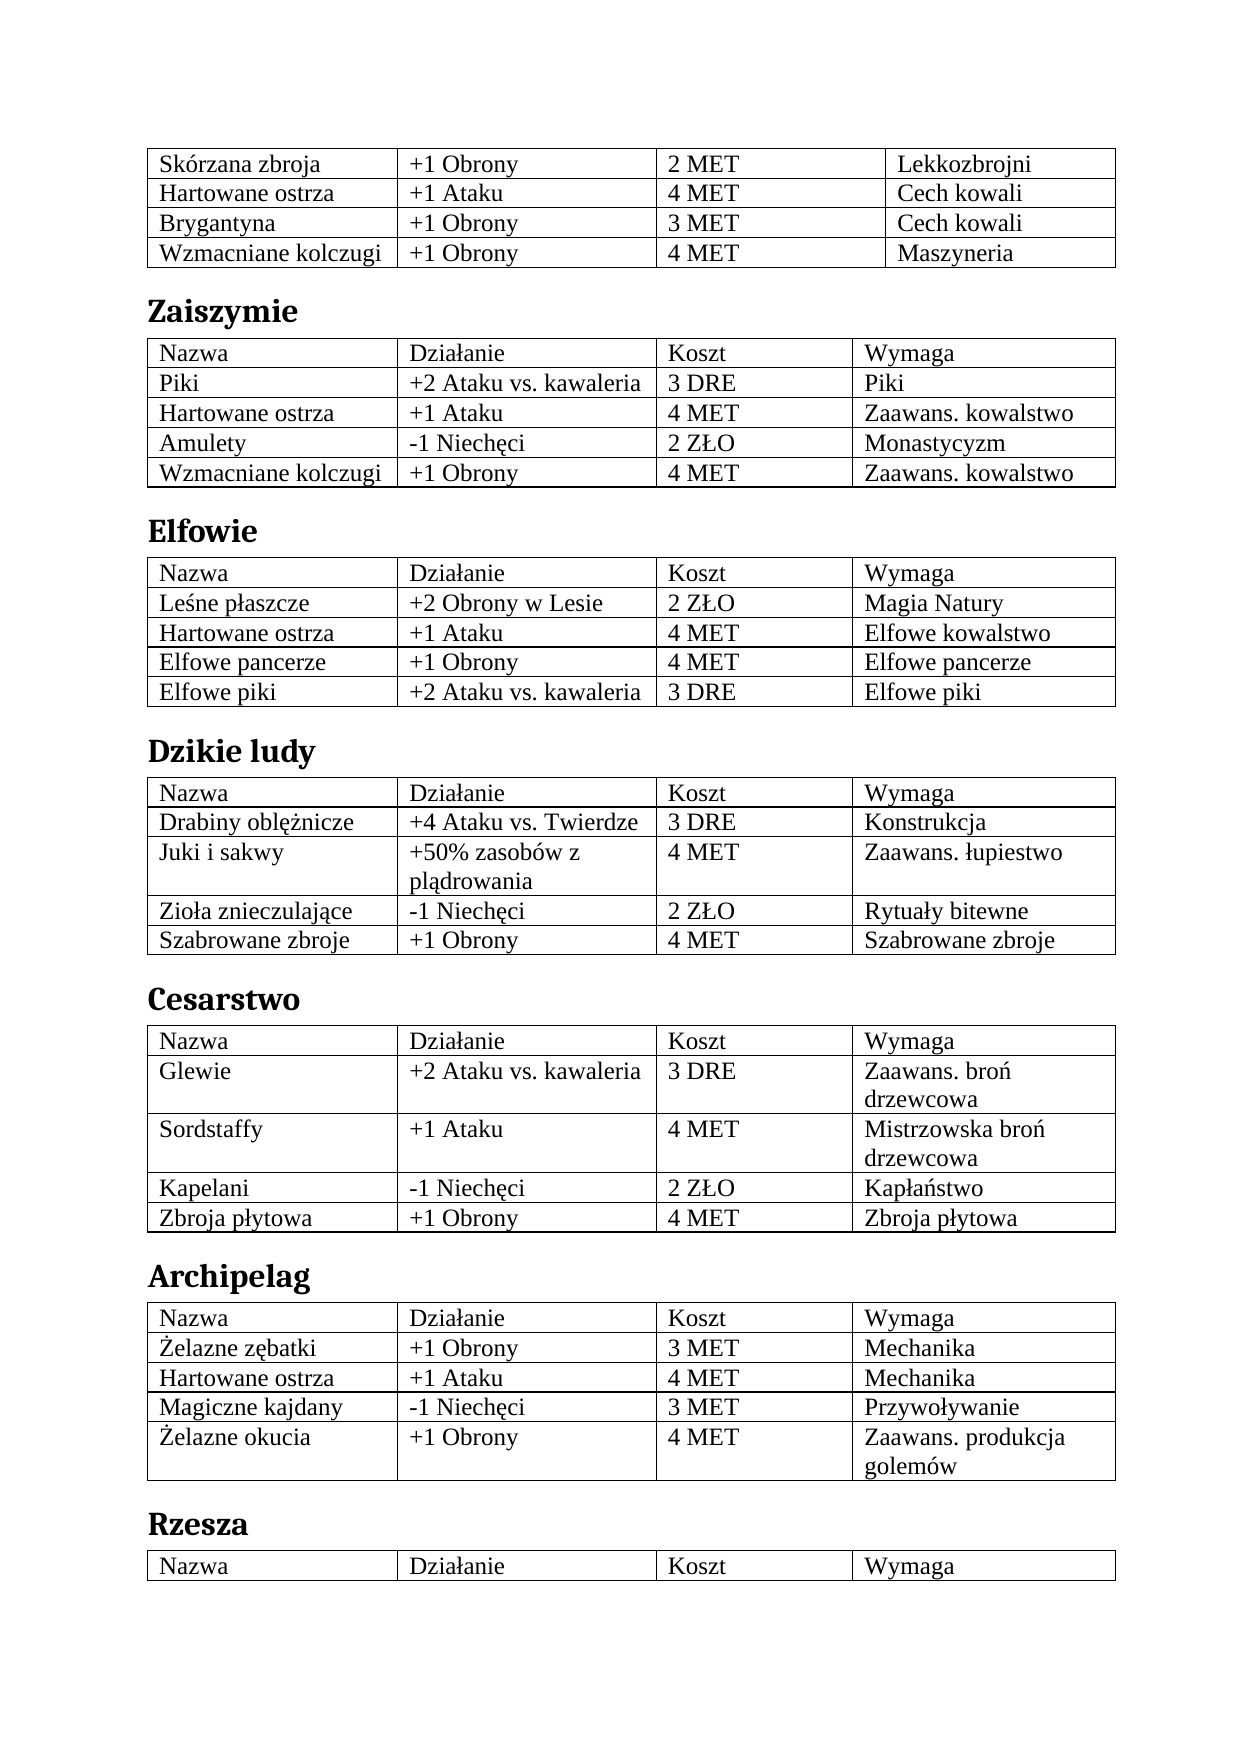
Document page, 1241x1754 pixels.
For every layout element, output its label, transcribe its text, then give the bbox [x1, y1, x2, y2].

table_cell Cech kowali [886, 179, 1115, 207]
table_cell +50% zasobów z plądrowania [398, 837, 656, 895]
table_header Wymaga [853, 1026, 1115, 1055]
table_cell Szabrowane zbroje [148, 926, 397, 954]
table_cell Magia Natury [853, 588, 1115, 617]
table_cell +1 Obrony [398, 1203, 656, 1231]
table_header Koszt [657, 339, 852, 367]
table_cell +1 Obrony [398, 149, 656, 177]
table_header Koszt [657, 558, 852, 587]
table_cell Juki i sakwy [148, 837, 397, 895]
table_cell 2 ZŁO [657, 896, 852, 924]
table_cell Magiczne kajdany [148, 1393, 397, 1421]
table_cell Zioła znieczulające [148, 896, 397, 924]
table_cell Elfowe piki [853, 677, 1115, 706]
table_cell Amulety [148, 428, 397, 457]
table_header Wymaga [853, 339, 1115, 367]
table_header Koszt [657, 778, 852, 806]
table_cell +1 Obrony [398, 1333, 656, 1362]
table_cell Skórzana zbroja [148, 149, 397, 177]
table_cell Zbroja płytowa [853, 1203, 1115, 1231]
table_cell 4 MET [657, 1114, 852, 1172]
table_cell +1 Obrony [398, 926, 656, 954]
table_cell Wzmacniane kolczugi [148, 238, 397, 267]
table_cell -1 Niechęci [398, 428, 656, 457]
table_cell +1 Ataku [398, 1114, 656, 1172]
table_cell Zaawans. kowalstwo [853, 398, 1115, 427]
table_cell 4 MET [657, 179, 885, 207]
table_cell 3 DRE [657, 808, 852, 836]
subtitle Dzikie ludy [148, 732, 1093, 770]
table_header Działanie [398, 778, 656, 806]
table_cell +1 Obrony [398, 238, 656, 267]
table_cell Szabrowane zbroje [853, 926, 1115, 954]
table_cell Zaawans. kowalstwo [853, 458, 1115, 486]
table_header Nazwa [148, 1026, 397, 1055]
table_cell Hartowane ostrza [148, 179, 397, 207]
table_cell 4 MET [657, 926, 852, 954]
table_cell Maszyneria [886, 238, 1115, 267]
table_cell 4 MET [657, 618, 852, 646]
table_cell +1 Obrony [398, 1422, 656, 1480]
table_cell Brygantyna [148, 208, 397, 237]
table_cell Rytuały bitewne [853, 896, 1115, 924]
table_cell Przywoływanie [853, 1393, 1115, 1421]
table_header Koszt [657, 1551, 852, 1580]
table_cell +1 Ataku [398, 398, 656, 427]
table_cell 3 DRE [657, 368, 852, 397]
table_cell Zaawans. broń drzewcowa [853, 1056, 1115, 1113]
table_header Nazwa [148, 558, 397, 587]
table_cell 2 ZŁO [657, 428, 852, 457]
table_cell Elfowe pancerze [853, 648, 1115, 676]
table_cell Konstrukcja [853, 808, 1115, 836]
table_header Wymaga [853, 558, 1115, 587]
table_cell Glewie [148, 1056, 397, 1113]
table_header Koszt [657, 1303, 852, 1332]
table_cell +2 Ataku vs. kawaleria [398, 368, 656, 397]
table_cell Piki [148, 368, 397, 397]
table_cell 4 MET [657, 837, 852, 895]
table_cell Kapelani [148, 1173, 397, 1202]
table_cell 4 MET [657, 398, 852, 427]
table_cell -1 Niechęci [398, 1173, 656, 1202]
table_cell Elfowe piki [148, 677, 397, 706]
table_cell Zaawans. produkcja golemów [853, 1422, 1115, 1480]
table_cell 3 DRE [657, 1056, 852, 1113]
table_cell Wzmacniane kolczugi [148, 458, 397, 486]
table_cell Elfowe pancerze [148, 648, 397, 676]
subtitle Cesarstwo [148, 980, 1093, 1019]
table_cell 3 MET [657, 208, 885, 237]
table_cell Kapłaństwo [853, 1173, 1115, 1202]
table_cell 4 MET [657, 1363, 852, 1391]
table_cell +1 Obrony [398, 648, 656, 676]
subtitle Zaiszymie [148, 293, 1093, 331]
table_header Koszt [657, 1026, 852, 1055]
table_cell Lekkozbrojni [886, 149, 1115, 177]
table_header Nazwa [148, 339, 397, 367]
table_cell Cech kowali [886, 208, 1115, 237]
table_cell 4 MET [657, 648, 852, 676]
table_cell Zaawans. łupiestwo [853, 837, 1115, 895]
table_cell 3 MET [657, 1333, 852, 1362]
table_header Działanie [398, 1551, 656, 1580]
table_cell Drabiny oblężnicze [148, 808, 397, 836]
table_cell Zbroja płytowa [148, 1203, 397, 1231]
table_cell 2 ZŁO [657, 588, 852, 617]
table_cell 4 MET [657, 1203, 852, 1231]
table_cell +1 Ataku [398, 618, 656, 646]
table_cell 4 MET [657, 458, 852, 486]
table_header Wymaga [853, 778, 1115, 806]
table_cell +4 Ataku vs. Twierdze [398, 808, 656, 836]
table_cell 4 MET [657, 238, 885, 267]
table_cell Piki [853, 368, 1115, 397]
subtitle Archipelag [148, 1257, 1093, 1296]
table_header Nazwa [148, 1303, 397, 1332]
table_cell 3 DRE [657, 677, 852, 706]
table_cell Mechanika [853, 1333, 1115, 1362]
table_cell +2 Obrony w Lesie [398, 588, 656, 617]
table_cell 3 MET [657, 1393, 852, 1421]
table_header Nazwa [148, 778, 397, 806]
table_cell Leśne płaszcze [148, 588, 397, 617]
subtitle Elfowie [148, 512, 1093, 551]
table_cell +1 Ataku [398, 179, 656, 207]
table_cell Żelazne zębatki [148, 1333, 397, 1362]
table_cell 4 MET [657, 1422, 852, 1480]
table_cell 2 MET [657, 149, 885, 177]
table_cell +2 Ataku vs. kawaleria [398, 1056, 656, 1113]
table_header Działanie [398, 1303, 656, 1332]
table_cell Sordstaffy [148, 1114, 397, 1172]
table_cell Hartowane ostrza [148, 1363, 397, 1391]
table_cell +1 Obrony [398, 208, 656, 237]
table_cell +1 Ataku [398, 1363, 656, 1391]
table_cell -1 Niechęci [398, 896, 656, 924]
table_header Działanie [398, 339, 656, 367]
table_header Działanie [398, 1026, 656, 1055]
table_cell 2 ZŁO [657, 1173, 852, 1202]
table_cell Mistrzowska broń drzewcowa [853, 1114, 1115, 1172]
table_cell +2 Ataku vs. kawaleria [398, 677, 656, 706]
table_cell Hartowane ostrza [148, 398, 397, 427]
table_cell Żelazne okucia [148, 1422, 397, 1480]
table_cell Mechanika [853, 1363, 1115, 1391]
table_header Wymaga [853, 1551, 1115, 1580]
table_header Wymaga [853, 1303, 1115, 1332]
table_cell Hartowane ostrza [148, 618, 397, 646]
table_cell -1 Niechęci [398, 1393, 656, 1421]
table_header Działanie [398, 558, 656, 587]
table_header Nazwa [148, 1551, 397, 1580]
subtitle Rzesza [148, 1506, 1093, 1544]
table_cell Monastycyzm [853, 428, 1115, 457]
table_cell Elfowe kowalstwo [853, 618, 1115, 646]
table_cell +1 Obrony [398, 458, 656, 486]
